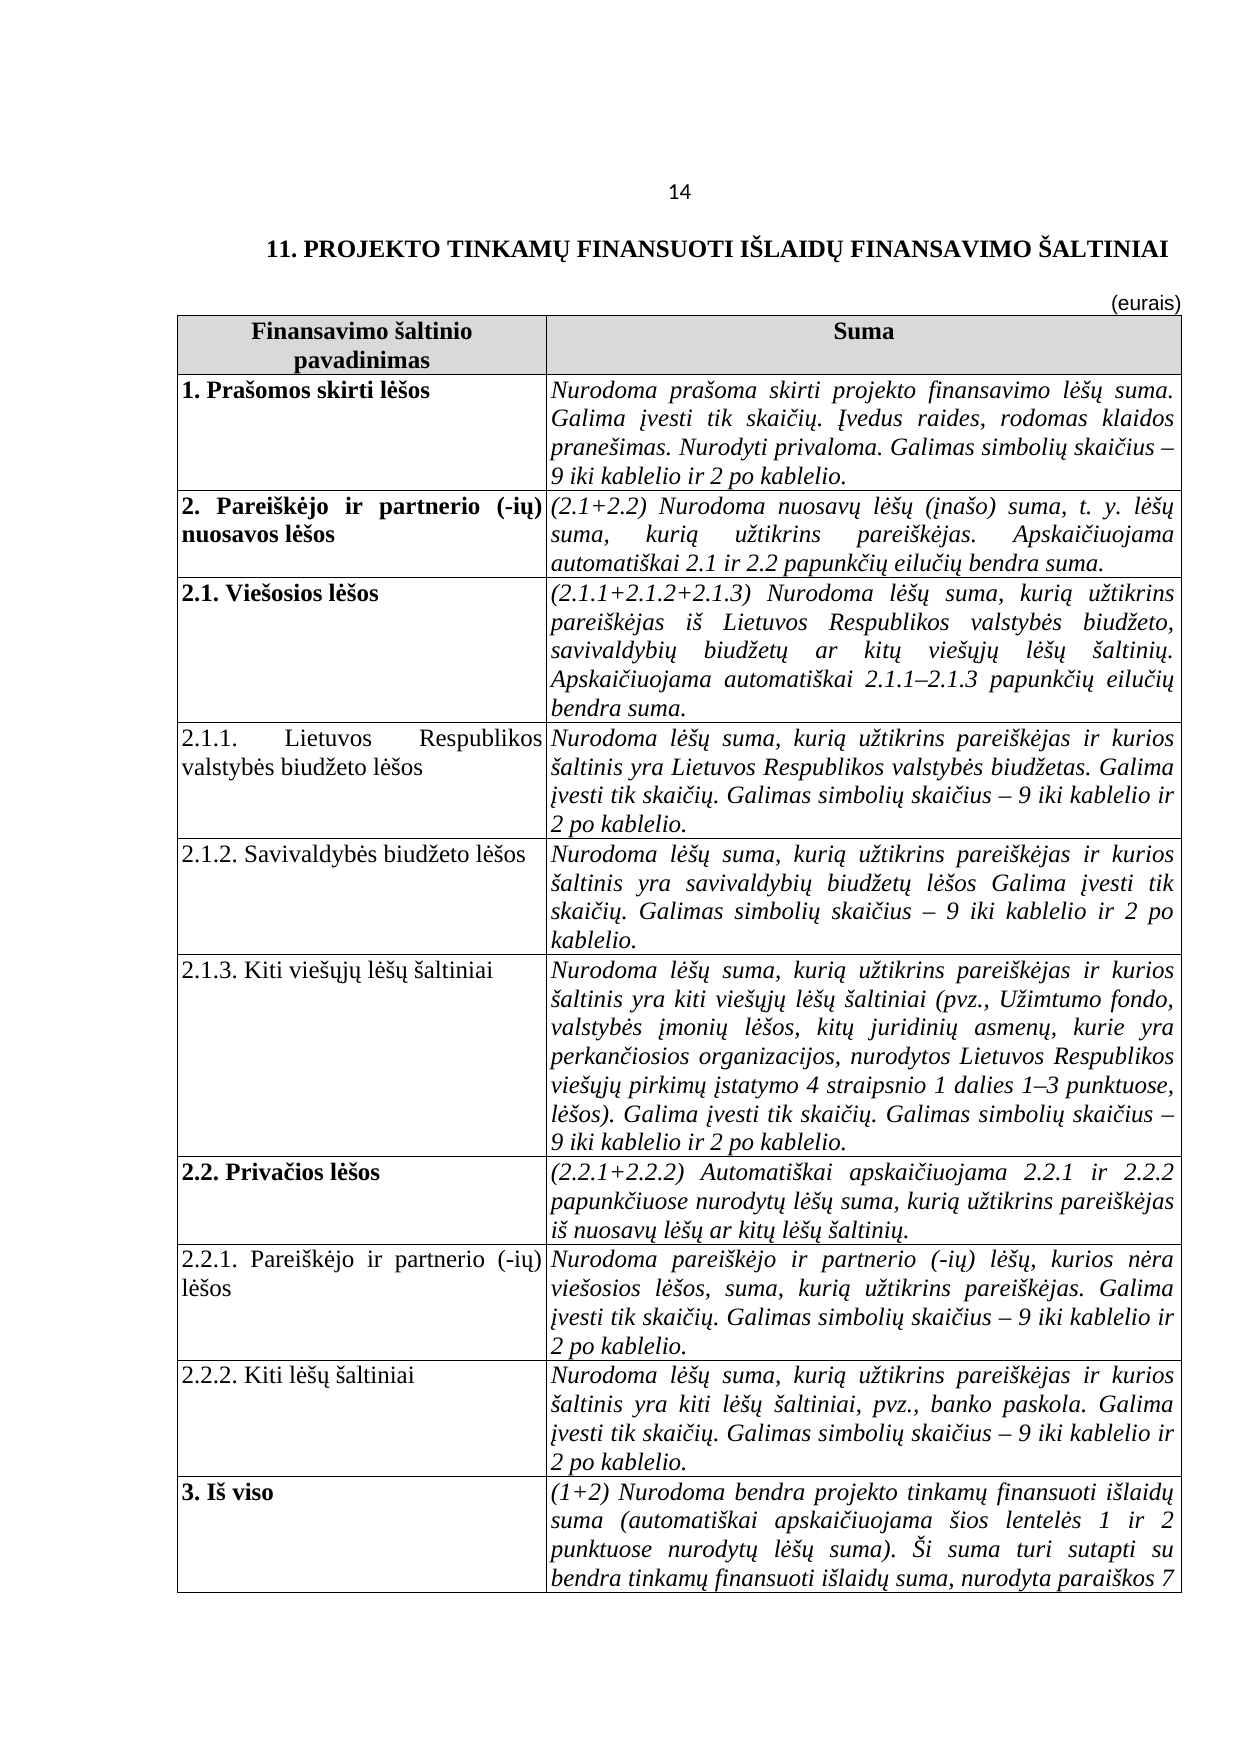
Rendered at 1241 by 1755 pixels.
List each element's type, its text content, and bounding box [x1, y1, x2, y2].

table_cell 2.2.2. Kiti lėšų šaltiniai [178, 1361, 546, 1476]
table_cell 2.2. Privačios lėšos [178, 1157, 546, 1243]
table_cell (2.1.1+2.1.2+2.1.3) Nurodoma lėšų suma, kurią užtikrins pareiškėjas iš Lietuvos Respublikos valstybės biudžeto, savivaldybių biudžetų ar kitų viešųjų lėšų šaltinių. Apskaičiuojama automatiškai 2.1.1–2.1.3 papunkčių eilučių bendra suma. [547, 578, 1181, 722]
table_cell 2.1.2. Savivaldybės biudžeto lėšos [178, 839, 546, 954]
table_cell 2.1.1. Lietuvos Respublikos valstybės biudžeto lėšos [178, 723, 546, 838]
table_cell 3. Iš viso [178, 1477, 546, 1592]
table_header Finansavimo šaltinio pavadinimas [178, 316, 546, 374]
text 11. PROJEKTO TINKAMŲ FINANSUOTI IŠLAIDŲ FINANSAVIMO ŠALTINIAI [177, 234, 1181, 262]
table_cell 2.1. Viešosios lėšos [178, 578, 546, 722]
table_cell 1. Prašomos skirti lėšos [178, 375, 546, 490]
table_cell Nurodoma lėšų suma, kurią užtikrins pareiškėjas ir kurios šaltinis yra kiti viešųjų lėšų šaltiniai (pvz., Užimtumo fondo, valstybės įmonių lėšos, kitų juridinių asmenų, kurie yra perkančiosios organizacijos, nurodytos Lietuvos Respublikos viešųjų pirkimų įstatymo 4 straipsnio 1 dalies 1–3 punktuose, lėšos). Galima įvesti tik skaičių. Galimas simbolių skaičius – 9 iki kablelio ir 2 po kablelio. [547, 955, 1181, 1156]
table_cell 2.1.3. Kiti viešųjų lėšų šaltiniai [178, 955, 546, 1156]
table_cell 2. Pareiškėjo ir partnerio (-ių) nuosavos lėšos [178, 491, 546, 577]
table_cell 2.2.1. Pareiškėjo ir partnerio (-ių) lėšos [178, 1245, 546, 1359]
table_header Suma [547, 316, 1181, 374]
text (eurais) [227, 291, 1181, 315]
